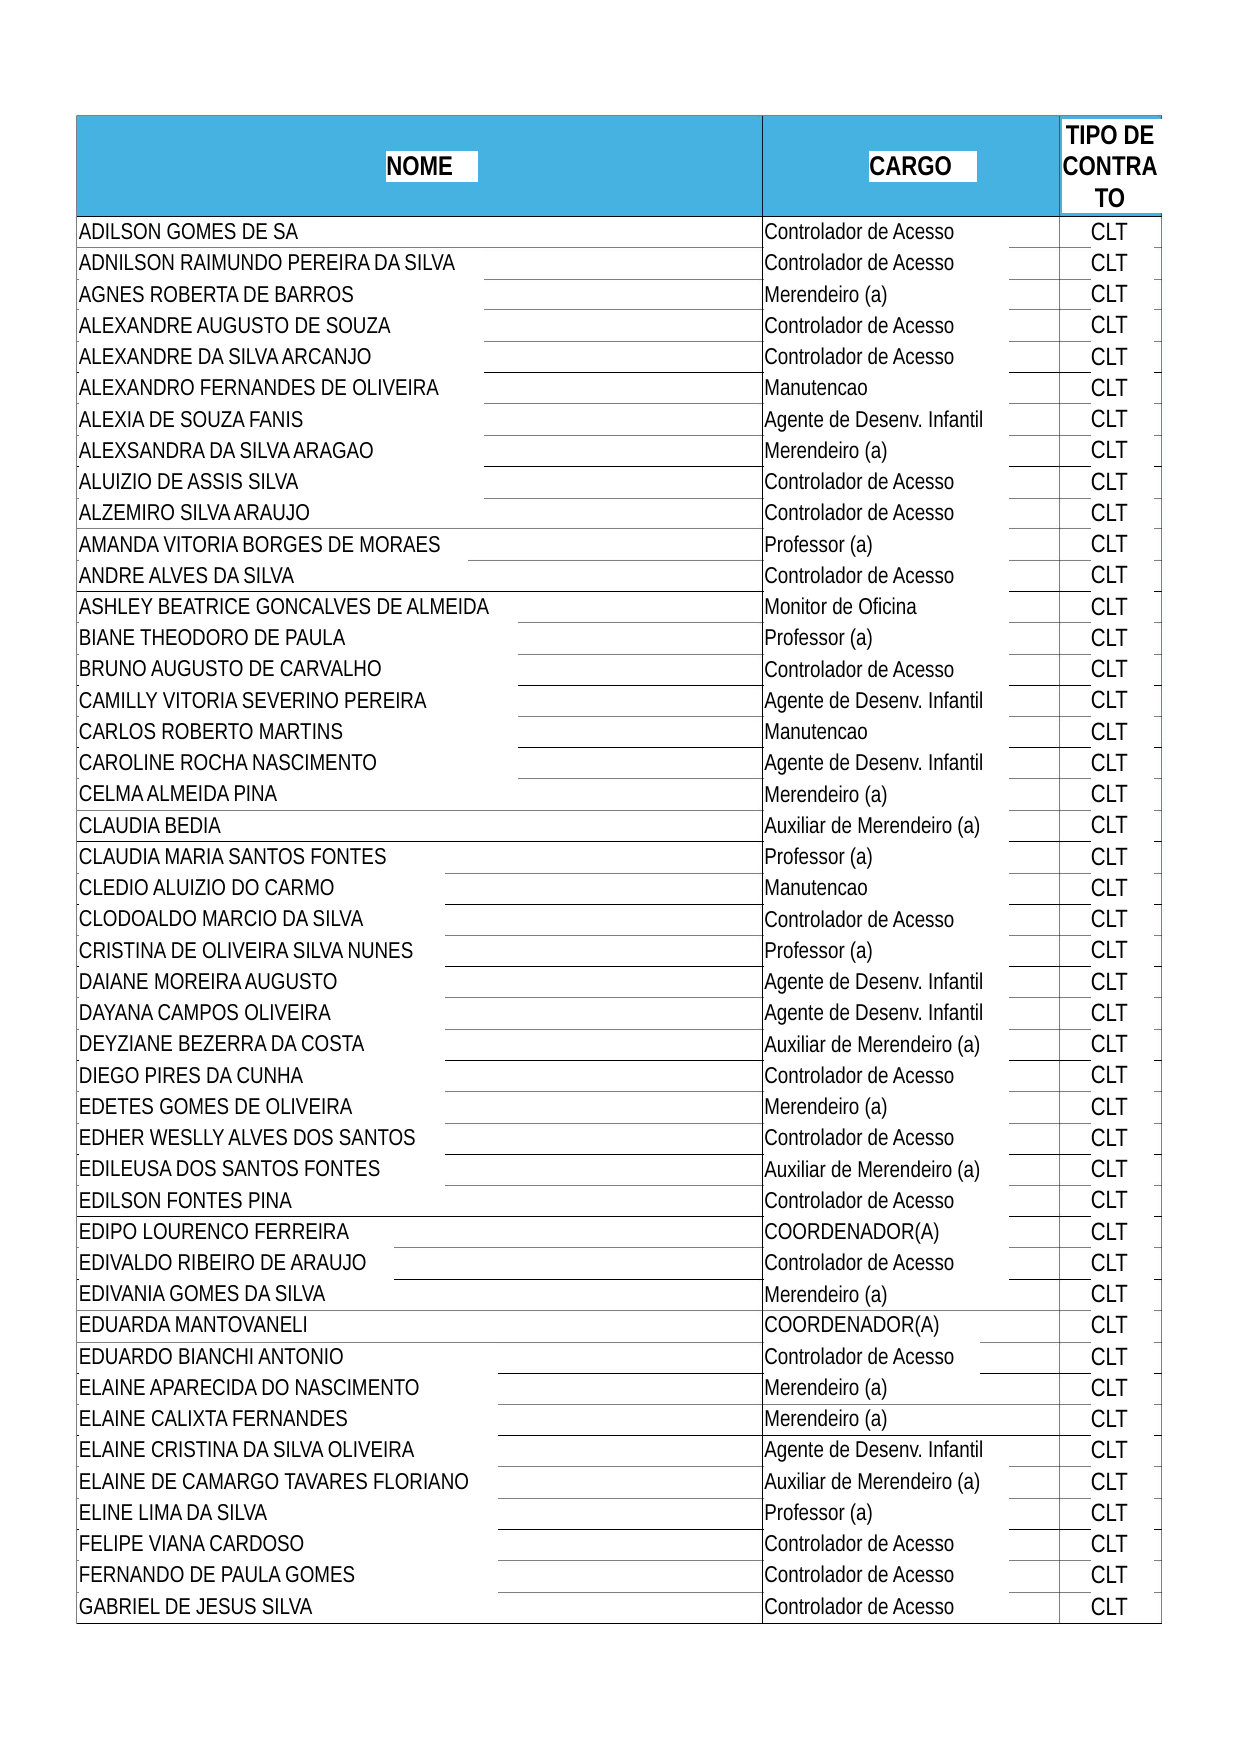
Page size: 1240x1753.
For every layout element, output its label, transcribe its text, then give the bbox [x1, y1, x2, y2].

text Agente de Desenv. Infantil [764, 687, 1009, 714]
text CLT [1091, 623, 1154, 652]
text FERNANDO DE PAULA GOMES [79, 1562, 498, 1588]
text ALEXANDRE AUGUSTO DE SOUZA [79, 312, 484, 338]
text CLT [1091, 342, 1154, 371]
text ELINE LIMA DA SILVA [79, 1499, 498, 1526]
text Auxiliar de Merendeiro (a) [764, 1468, 1009, 1494]
text Controlador de Acesso [764, 1125, 1009, 1151]
text Auxiliar de Merendeiro (a) [764, 812, 1009, 839]
text CONTRA [1062, 151, 1182, 182]
text NOME [386, 151, 478, 182]
text ANDRE ALVES DA SILVA [79, 562, 468, 588]
text CLT [1091, 748, 1154, 777]
text ALEXANDRE DA SILVA ARCANJO [79, 343, 484, 370]
text ELAINE CRISTINA DA SILVA OLIVEIRA [79, 1437, 498, 1463]
text CLT [1091, 1592, 1154, 1621]
text Manutencao [764, 375, 1009, 401]
text CLT [1091, 561, 1154, 589]
text Professor (a) [764, 1499, 1009, 1526]
text CLT [1091, 1436, 1154, 1464]
text CLT [1091, 498, 1154, 527]
text Controlador de Acesso [764, 906, 1009, 932]
text EDIPO LOURENCO FERREIRA [79, 1218, 394, 1244]
text CLT [1091, 1530, 1154, 1558]
text CLT [1091, 1311, 1154, 1339]
text CLT [1091, 1342, 1154, 1371]
text Merendeiro (a) [764, 1094, 1009, 1120]
text Agente de Desenv. Infantil [764, 1437, 1009, 1463]
text CLT [1091, 405, 1154, 433]
text BRUNO AUGUSTO DE CARVALHO [79, 656, 518, 682]
text CLT [1091, 1030, 1154, 1058]
text ALZEMIRO SILVA ARAUJO [79, 500, 484, 526]
text CARLOS ROBERTO MARTINS [79, 718, 518, 745]
text ELAINE CALIXTA FERNANDES [79, 1406, 498, 1432]
text TO [1094, 182, 1182, 213]
text CLT [1091, 1280, 1154, 1308]
text Auxiliar de Merendeiro (a) [764, 1156, 1009, 1182]
text ALUIZIO DE ASSIS SILVA [79, 468, 484, 495]
text CAMILLY VITORIA SEVERINO PEREIRA [79, 687, 518, 713]
text AGNES ROBERTA DE BARROS [79, 281, 484, 307]
text Professor (a) [764, 937, 1009, 964]
text ADNILSON RAIMUNDO PEREIRA DA SILVA [79, 250, 484, 276]
text ELAINE APARECIDA DO NASCIMENTO [79, 1374, 498, 1401]
text CLT [1091, 780, 1154, 808]
text CLT [1091, 1186, 1154, 1214]
text CLT [1091, 280, 1154, 308]
text Merendeiro (a) [764, 1406, 912, 1432]
text ASHLEY BEATRICE GONCALVES DE ALMEIDA [79, 593, 518, 620]
text CLT [1091, 905, 1154, 933]
text CLAUDIA BEDIA [79, 812, 247, 838]
text CLT [1091, 686, 1154, 714]
text CLT [1091, 373, 1154, 402]
text Agente de Desenv. Infantil [764, 750, 1009, 776]
text TIPO DE [1066, 119, 1182, 151]
text Agente de Desenv. Infantil [764, 1000, 1009, 1026]
text ADILSON GOMES DE SA [79, 219, 323, 245]
text COORDENADOR(A) [764, 1312, 980, 1338]
text CELMA ALMEIDA PINA [79, 781, 518, 807]
text Merendeiro (a) [764, 437, 1009, 464]
text Controlador de Acesso [764, 1187, 1009, 1214]
text CLT [1091, 655, 1154, 683]
text EDUARDA MANTOVANELI [79, 1312, 335, 1338]
text Agente de Desenv. Infantil [764, 969, 1009, 995]
text Monitor de Oficina [764, 594, 1009, 620]
text Controlador de Acesso [764, 344, 1009, 370]
text EDIVALDO RIBEIRO DE ARAUJO [79, 1249, 394, 1276]
text CLODOALDO MARCIO DA SILVA [79, 906, 445, 932]
text ELAINE DE CAMARGO TAVARES FLORIANO [79, 1468, 498, 1494]
text Controlador de Acesso [764, 1562, 1009, 1588]
text CLT [1091, 936, 1154, 964]
text Controlador de Acesso [764, 250, 1009, 276]
text Controlador de Acesso [764, 312, 1009, 339]
text Controlador de Acesso [764, 1062, 1009, 1089]
text CLT [1091, 311, 1154, 339]
text EDHER WESLLY ALVES DOS SANTOS [79, 1125, 445, 1151]
text CLT [1091, 1467, 1154, 1496]
text ALEXANDRO FERNANDES DE OLIVEIRA [79, 375, 484, 401]
text Professor (a) [764, 531, 1009, 557]
text COORDENADOR(A) [764, 1219, 1009, 1245]
text Merendeiro (a) [764, 781, 1009, 807]
text EDILEUSA DOS SANTOS FONTES [79, 1156, 445, 1182]
text DAYANA CAMPOS OLIVEIRA [79, 1000, 445, 1026]
text CLT [1091, 1155, 1154, 1183]
text CLAUDIA MARIA SANTOS FONTES [79, 843, 445, 870]
text Controlador de Acesso [764, 1531, 1009, 1557]
text CLT [1091, 811, 1154, 839]
text DEYZIANE BEZERRA DA COSTA [79, 1031, 445, 1057]
text Controlador de Acesso [764, 469, 1009, 495]
text ALEXIA DE SOUZA FANIS [79, 406, 484, 432]
text CLT [1091, 467, 1154, 496]
text AMANDA VITORIA BORGES DE MORAES [79, 531, 468, 557]
text ALEXSANDRA DA SILVA ARAGAO [79, 437, 484, 463]
text Controlador de Acesso [764, 500, 1009, 526]
text CLT [1091, 873, 1154, 902]
text Professor (a) [764, 625, 1009, 651]
text CLT [1091, 436, 1154, 464]
text BIANE THEODORO DE PAULA [79, 625, 518, 651]
text Merendeiro (a) [764, 1281, 1009, 1307]
text CLT [1091, 1561, 1154, 1589]
text Controlador de Acesso [764, 1250, 1009, 1276]
text CLT [1091, 967, 1154, 996]
text Professor (a) [764, 844, 1009, 870]
text CARGO [869, 151, 977, 182]
text Controlador de Acesso [764, 1343, 980, 1369]
text CLT [1091, 248, 1154, 277]
text Controlador de Acesso [764, 1593, 1009, 1619]
text CLT [1091, 1061, 1154, 1089]
text CLT [1091, 1217, 1154, 1246]
text Manutencao [764, 719, 1009, 745]
text CLT [1091, 592, 1154, 621]
text GABRIEL DE JESUS SILVA [79, 1593, 498, 1619]
text CLT [1091, 1405, 1154, 1433]
text CLT [1091, 217, 1154, 246]
text CLT [1091, 998, 1154, 1027]
text Manutencao [764, 875, 1009, 901]
text Controlador de Acesso [764, 562, 1009, 589]
text Controlador de Acesso [764, 219, 1009, 245]
text CRISTINA DE OLIVEIRA SILVA NUNES [79, 937, 445, 963]
text CLT [1091, 1248, 1154, 1277]
text Controlador de Acesso [764, 656, 1009, 682]
text Merendeiro (a) [764, 281, 1009, 307]
text Agente de Desenv. Infantil [764, 406, 1009, 432]
text DIEGO PIRES DA CUNHA [79, 1062, 445, 1088]
text CLEDIO ALUIZIO DO CARMO [79, 875, 445, 901]
text EDIVANIA GOMES DA SILVA [79, 1281, 394, 1307]
text CLT [1091, 842, 1154, 871]
text CLT [1091, 530, 1154, 558]
text EDILSON FONTES PINA [79, 1187, 445, 1213]
text EDUARDO BIANCHI ANTONIO [79, 1343, 498, 1369]
text EDETES GOMES DE OLIVEIRA [79, 1093, 445, 1120]
text CAROLINE ROCHA NASCIMENTO [79, 750, 518, 776]
text CLT [1091, 1498, 1154, 1527]
text CLT [1091, 717, 1154, 746]
text CLT [1091, 1123, 1154, 1152]
text CLT [1091, 1373, 1154, 1402]
text Auxiliar de Merendeiro (a) [764, 1031, 1009, 1057]
text DAIANE MOREIRA AUGUSTO [79, 968, 445, 995]
text CLT [1091, 1092, 1154, 1121]
text FELIPE VIANA CARDOSO [79, 1531, 498, 1557]
text Merendeiro (a) [764, 1374, 980, 1401]
